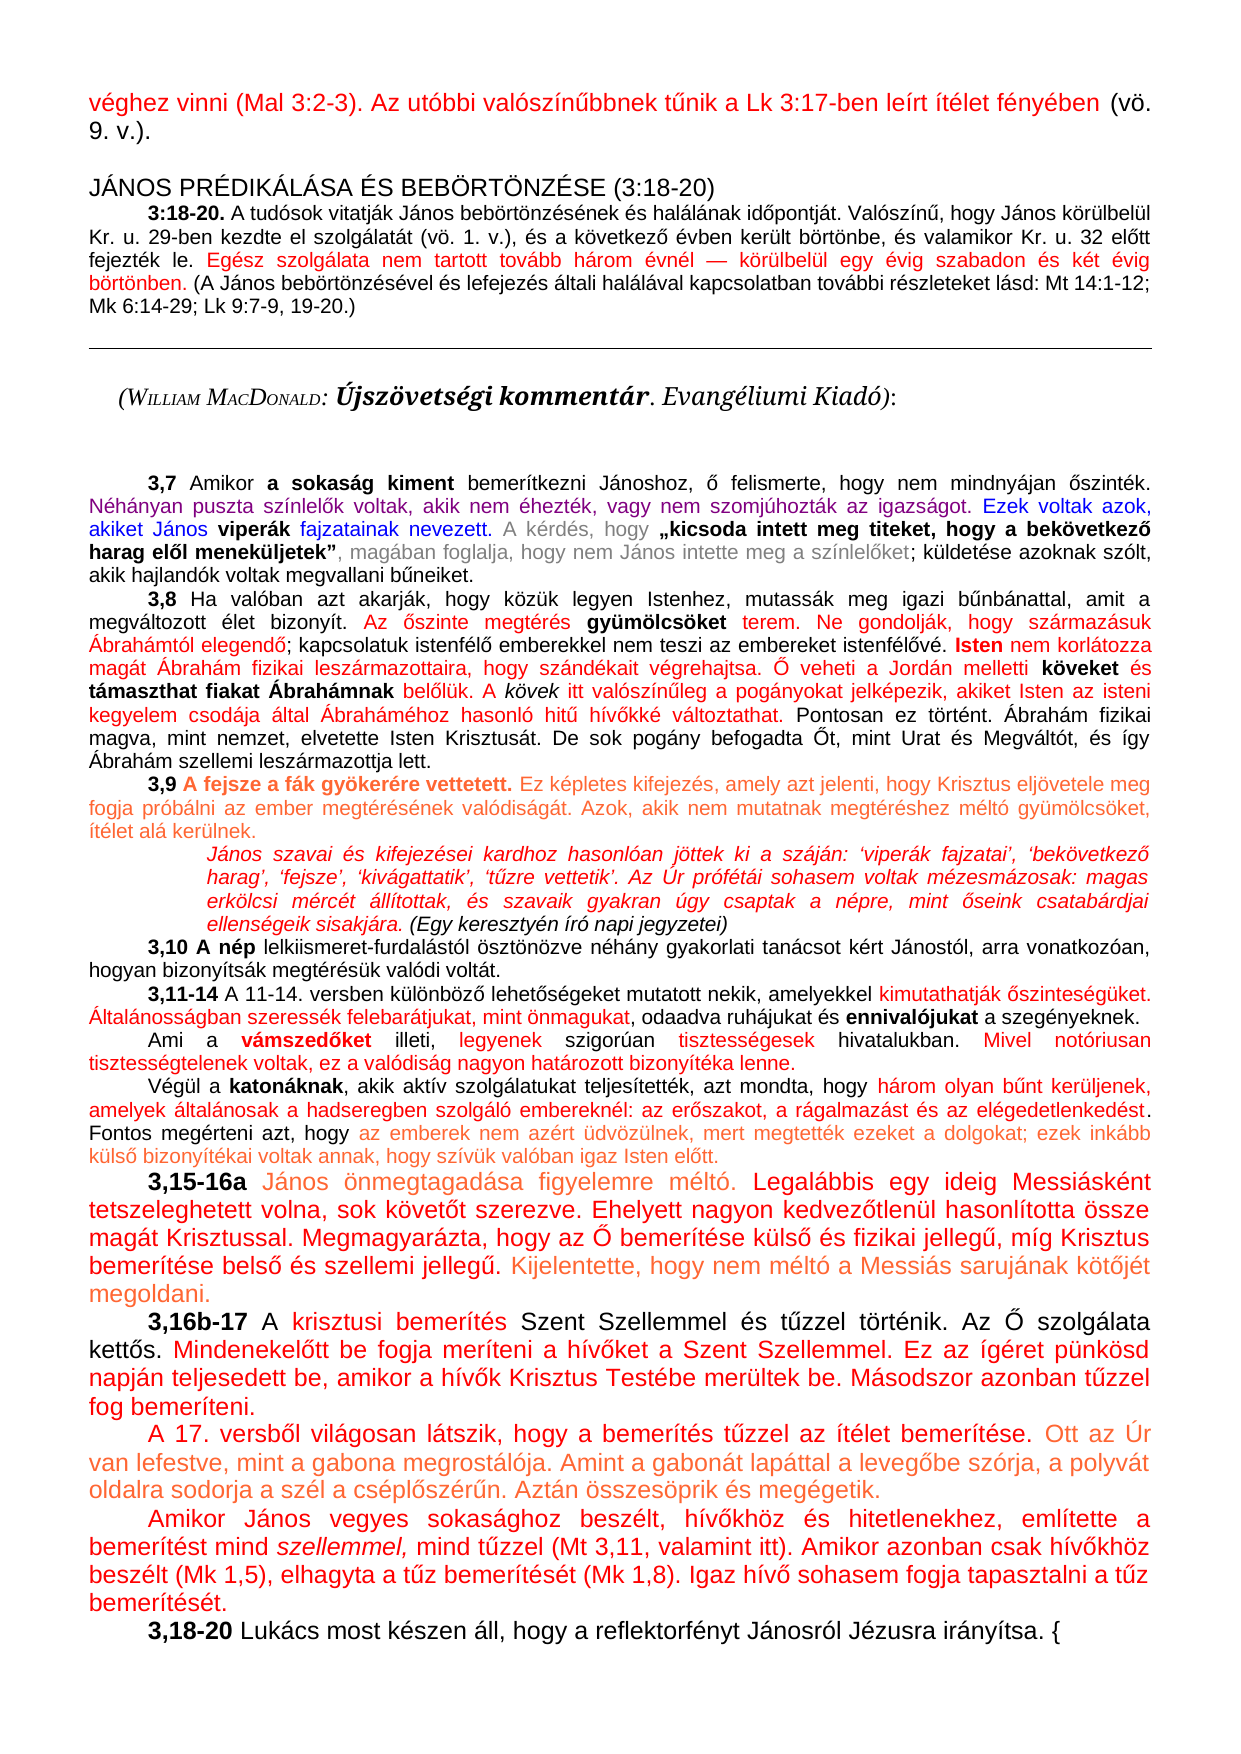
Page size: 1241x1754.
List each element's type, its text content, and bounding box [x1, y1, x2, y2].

text Amikor János vegyes sokasághoz beszélt, hívőkhöz és hitetlenekhez, említette a bemerítést mind szellemmel, mind tűzzel (Mt 3,11, valamint itt). Amikor azonban csak hívőkhöz beszélt (Mk 1,5), elhagyta a tűz bemerítését (Mk 1,8). Igaz hívő sohasem fogja tapasztalni a tűz bemerítését. [88, 1504, 1152, 1616]
text Ami a vámszedőket illeti, legyenek szigorúan tisztességesek hivatalukban. Mivel notóriusan tisztességtelenek voltak, ez a valódiság nagyon határozott bizonyítéka lenne. [88, 1029, 1152, 1075]
text János szavai és kifejezései kardhoz hasonlóan jöttek ki a száján: ‘viperák fajzatai’, ‘bekövetkező harag’, ‘fejsze’, ‘kivágattatik’, ‘tűzre vettetik’. Az Úr prófétái sohasem voltak mézesmázosak: magas erkölcsi mércét állítottak, és szavaik gyakran úgy csaptak a népre, mint őseink csatabárdjai ellenségeik sisakjára. (Egy keresztyén író napi jegyzetei) [207, 843, 1152, 936]
text (William MacDonald: Újszövetségi kommentár. Evangéliumi Kiadó): [88, 349, 1152, 442]
text 3,11-14 A 11-14. versben különböző lehetőségeket mutatott nekik, amelyekkel kimutathatják őszinteségüket. Általánosságban szeressék felebarátjukat, mint önmagukat, odaadva ruhájukat és ennivalójukat a szegényeknek. [88, 982, 1152, 1029]
text 3,18-20 Lukács most készen áll, hogy a reflektorfényt Jánosról Jézusra irányítsa. { [88, 1616, 1152, 1644]
text 3,7 Amikor a sokaság kiment bemerítkezni Jánoshoz, ő felismerte, hogy nem mindnyájan őszinték. Néhányan puszta színlelők voltak, akik nem éhezték, vagy nem szomjúhozták az igazságot. Ezek voltak azok, akiket János viperák fajzatainak nevezett. A kérdés, hogy „kicsoda intett meg titeket, hogy a bekövetkező harag elől meneküljetek”, magában foglalja, hogy nem János intette meg a színlelőket; küldetése azoknak szólt, akik hajlandók voltak megvallani bűneiket. [88, 471, 1152, 587]
text 3,15-16a János önmegtagadása figyelemre méltó. Legalábbis egy ideig Messiásként tetszeleghetett volna, sok követőt szerezve. Ehelyett nagyon kedvezőtlenül hasonlította össze magát Krisztussal. Megmagyarázta, hogy az Ő bemerítése külső és fizikai jellegű, míg Krisztus bemerítése belső és szellemi jellegű. Kijelentette, hogy nem méltó a Messiás sarujának kötőjét megoldani. [88, 1168, 1152, 1308]
text 3,16b-17 A krisztusi bemerítés Szent Szellemmel és tűzzel történik. Az Ő szolgálata kettős. Mindenekelőtt be fogja meríteni a hívőket a Szent Szellemmel. Ez az ígéret pünkösd napján teljesedett be, amikor a hívők Krisztus Testébe merültek be. Másodszor azonban tűzzel fog bemeríteni. [88, 1308, 1152, 1420]
text A 17. versből világosan látszik, hogy a bemerítés tűzzel az ítélet bemerítése. Ott az Úr van lefestve, mint a gabona megrostálója. Amint a gabonát lapáttal a levegőbe szórja, a polyvát oldalra sodorja a szél a cséplőszérűn. Aztán összesöprik és megégetik. [88, 1420, 1152, 1504]
text JÁNOS PRÉDIKÁLÁSA ÉS BEBÖRTÖNZÉSE (3:18-20) [88, 174, 1152, 202]
text 3,9 A fejsze a fák gyökerére vettetett. Ez képletes kifejezés, amely azt jelenti, hogy Krisztus eljövetele meg fogja próbálni az ember megtérésének valódiságát. Azok, akik nem mutatnak megtéréshez méltó gyümölcsöket, ítélet alá kerülnek. [88, 773, 1152, 843]
text 3,8 Ha valóban azt akarják, hogy közük legyen Istenhez, mutassák meg igazi bűnbánattal, amit a megváltozott élet bizonyít. Az őszinte megtérés gyümölcsöket terem. Ne gondolják, hogy származásuk Ábrahámtól elegendő; kapcsolatuk istenfélő emberekkel nem teszi az embereket istenfélővé. Isten nem korlátozza magát Ábrahám fizikai leszármazottaira, hogy szándékait végrehajtsa. Ő veheti a Jordán melletti köveket és támaszthat fiakat Ábrahámnak belőlük. A kövek itt valószínűleg a pogányokat jelképezik, akiket Isten az isteni kegyelem csodája által Ábraháméhoz hasonló hitű hívőkké változtathat. Pontosan ez történt. Ábrahám fizikai magva, mint nemzet, elvetette Isten Krisztusát. De sok pogány befogadta Őt, mint Urat és Megváltót, és így Ábrahám szellemi leszármazottja lett. [88, 587, 1152, 773]
text 3,10 A nép lelkiismeret-furdalástól ösztönözve néhány gyakorlati tanácsot kért Jánostól, arra vonatkozóan, hogyan bizonyítsák megtérésük valódi voltát. [88, 936, 1152, 982]
text 3:18-20. A tudósok vitatják János bebörtönzésének és halálának időpontját. Valószínű, hogy János körülbelül Kr. u. 29-ben kezdte el szolgálatát (vö. 1. v.), és a következő évben került börtönbe, és valamikor Kr. u. 32 előtt fejezték le. Egész szolgálata nem tartott tovább három évnél — körülbelül egy évig szabadon és két évig börtönben. (A János bebörtönzésével és lefejezés általi halálával kapcsolatban további részleteket lásd: Mt 14:1-12; Mk 6:14-29; Lk 9:7-9, 19-20.) [88, 202, 1152, 318]
text Végül a katonáknak, akik aktív szolgálatukat teljesítették, azt mondta, hogy három olyan bűnt kerüljenek, amelyek általánosak a hadseregben szolgáló embereknél: az erőszakot, a rágalmazást és az elégedetlenkedést. Fontos megérteni azt, hogy az emberek nem azért üdvözülnek, mert megtették ezeket a dolgokat; ezek inkább külső bizonyítékai voltak annak, hogy szívük valóban igaz Isten előtt. [88, 1075, 1152, 1168]
text véghez vinni (Mal 3:2-3). Az utóbbi valószínűbbnek tűnik a Lk 3:17-ben leírt ítélet fényében (vö. 9. v.). [88, 88, 1152, 144]
